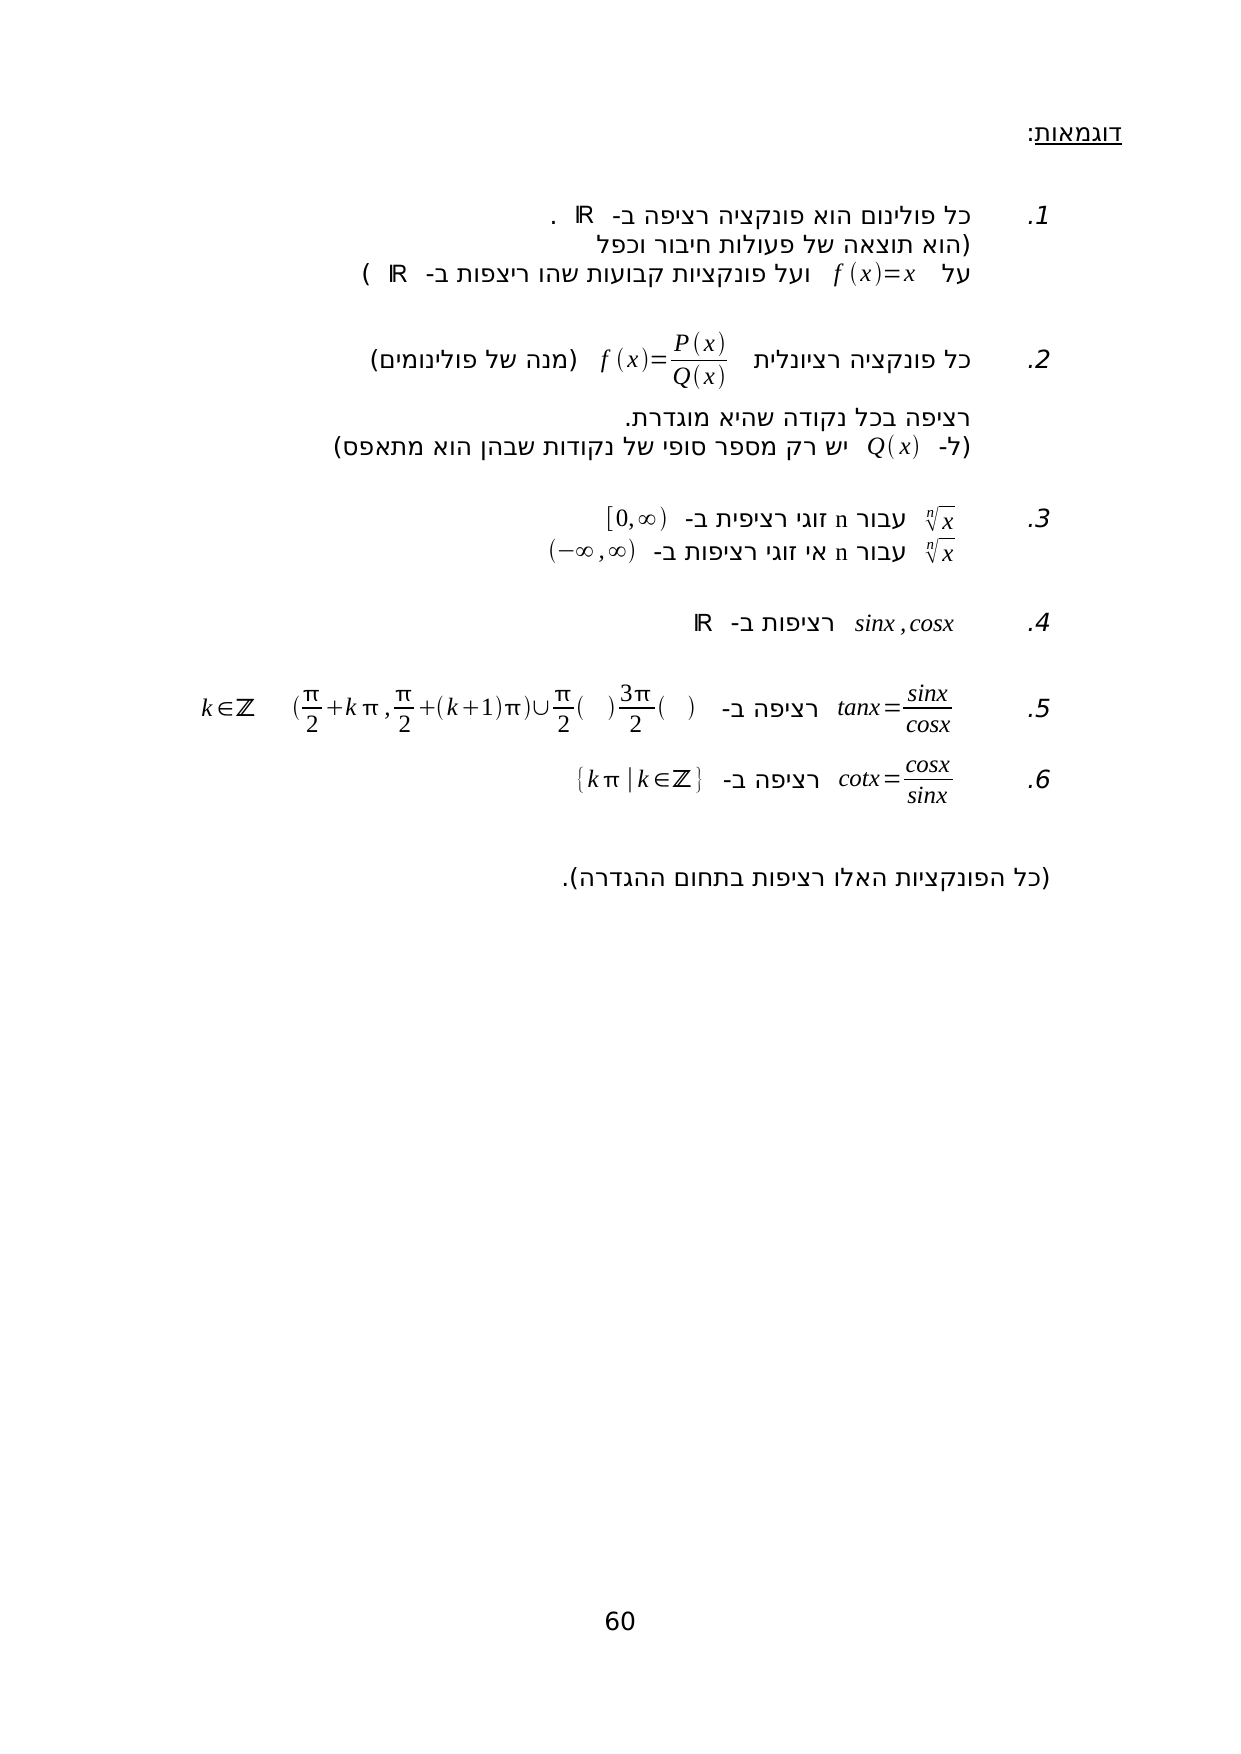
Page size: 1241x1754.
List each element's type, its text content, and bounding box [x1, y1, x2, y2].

list רציפה בכל נקודה שהיא מוגדרת. (ל-יש רק מספר סופי של נקודות שבהן הוא מתאפס) [118, 403, 1051, 491]
list כל פולינום הוא פונקציה רציפה ב-. (הוא תוצאה של פעולות חיבור וכפל על ועל פונקציות קבועות שהו ריצפות ב-) [118, 201, 1051, 317]
list רציפה ב- [118, 679, 1051, 738]
text דוגמאות: [118, 118, 1122, 147]
list כל פונקציה רציונלית (מנה של פולינומים) [118, 330, 1051, 391]
list עבור n זוגי רציפית ב- עבור n אי זוגי רציפות ב- [118, 503, 1051, 596]
text (כל הפונקציות האלו רציפות בתחום ההגדרה). [118, 863, 1051, 892]
list רציפות ב- [118, 609, 1051, 667]
list רציפה ב- [118, 751, 1051, 809]
